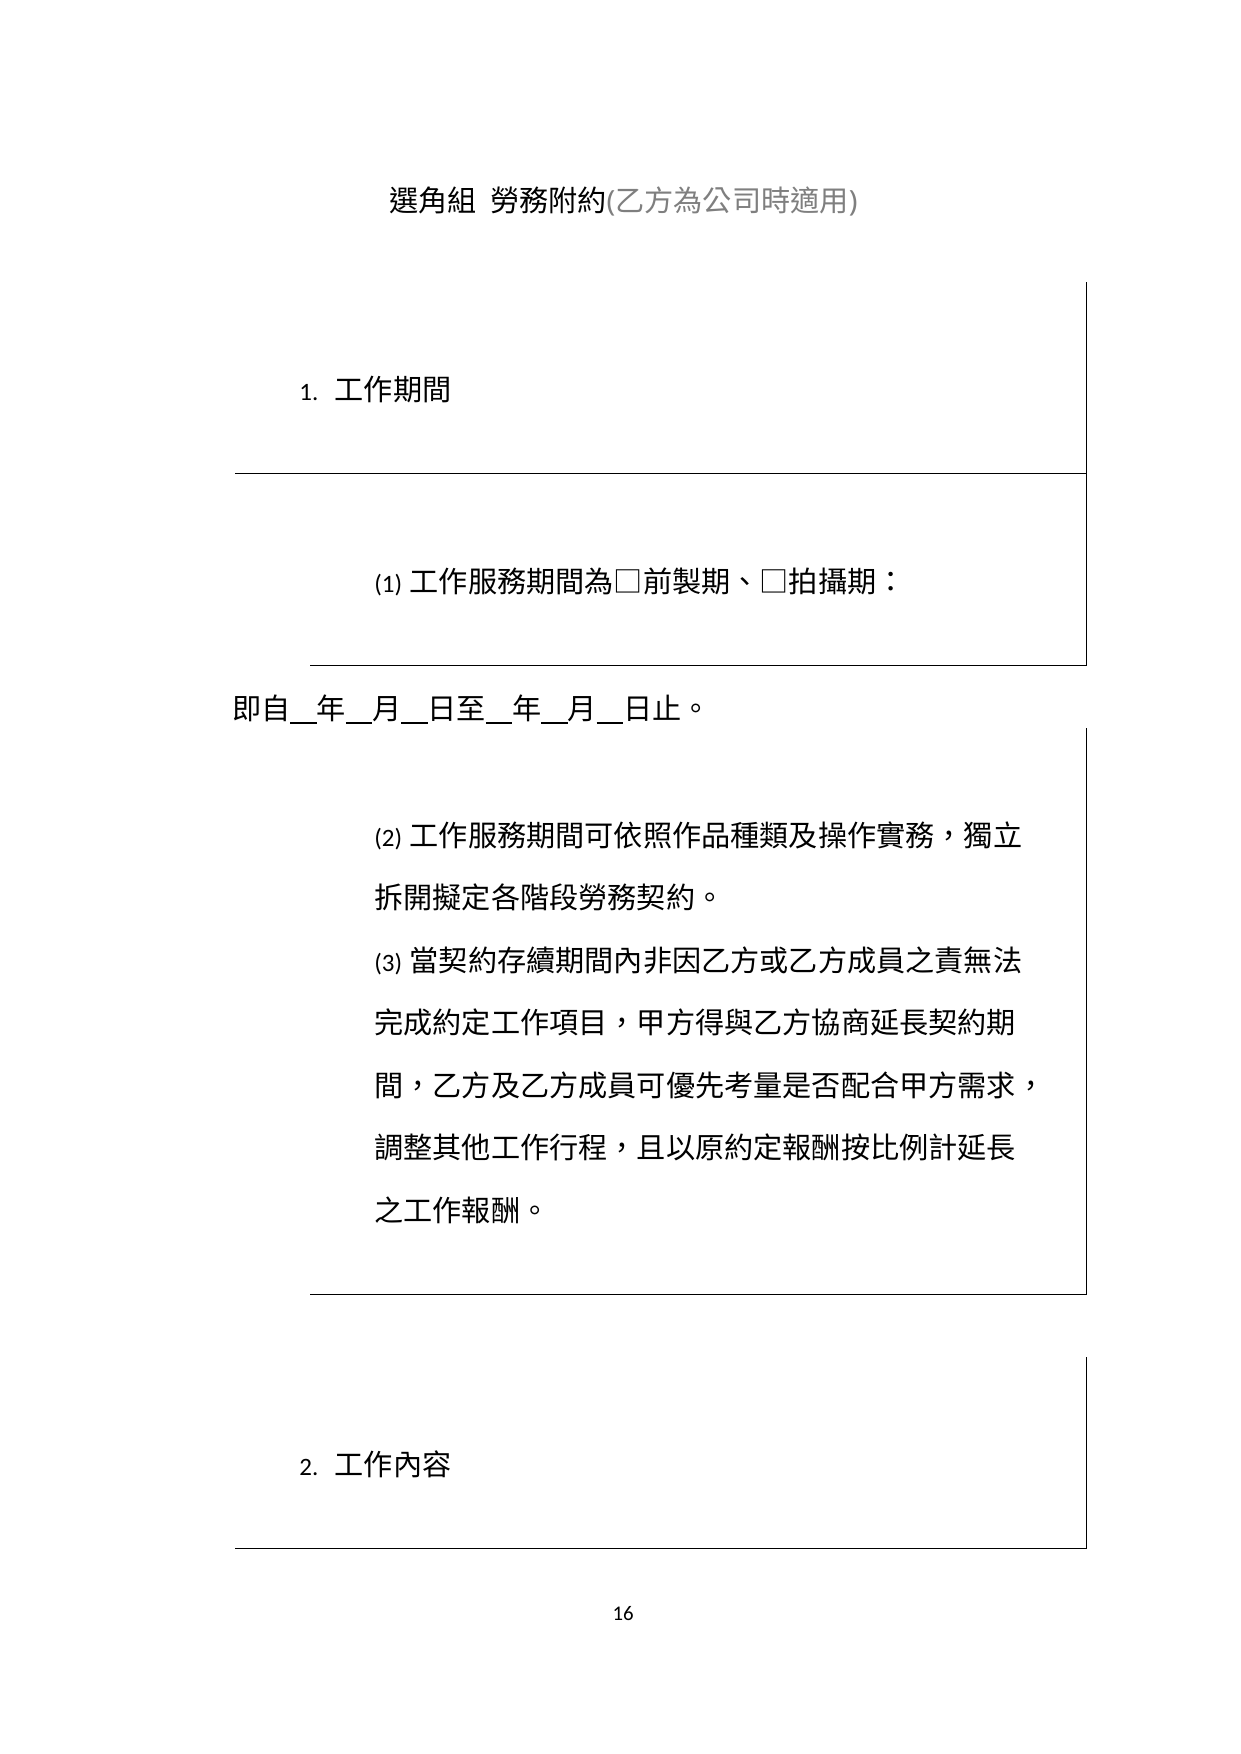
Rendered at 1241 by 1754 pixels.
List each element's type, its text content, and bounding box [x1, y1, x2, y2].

list 工作內容 [234, 1357, 1086, 1548]
list 工作期間 [234, 282, 1086, 473]
list 工作服務期間為□前製期、□拍攝期： [309, 473, 1086, 665]
text 選角組 勞務附約(乙方為公司時適用) [159, 157, 1087, 219]
list 當契約存續期間內非因乙方或乙方成員之責無法完成約定工作項目，甲方得與乙方協商延長契約期間，乙方及乙方成員可優先考量是否配合甲方需求，調整其他工作行程，且以原約定報酬按比例計延長之工作報酬。 [309, 917, 1086, 1294]
list 工作服務期間可依照作品種類及操作實務，獨立拆開擬定各階段勞務契約。 [309, 727, 1087, 917]
text 即自 年 月 日至 年 月 日止。 [159, 665, 1087, 727]
